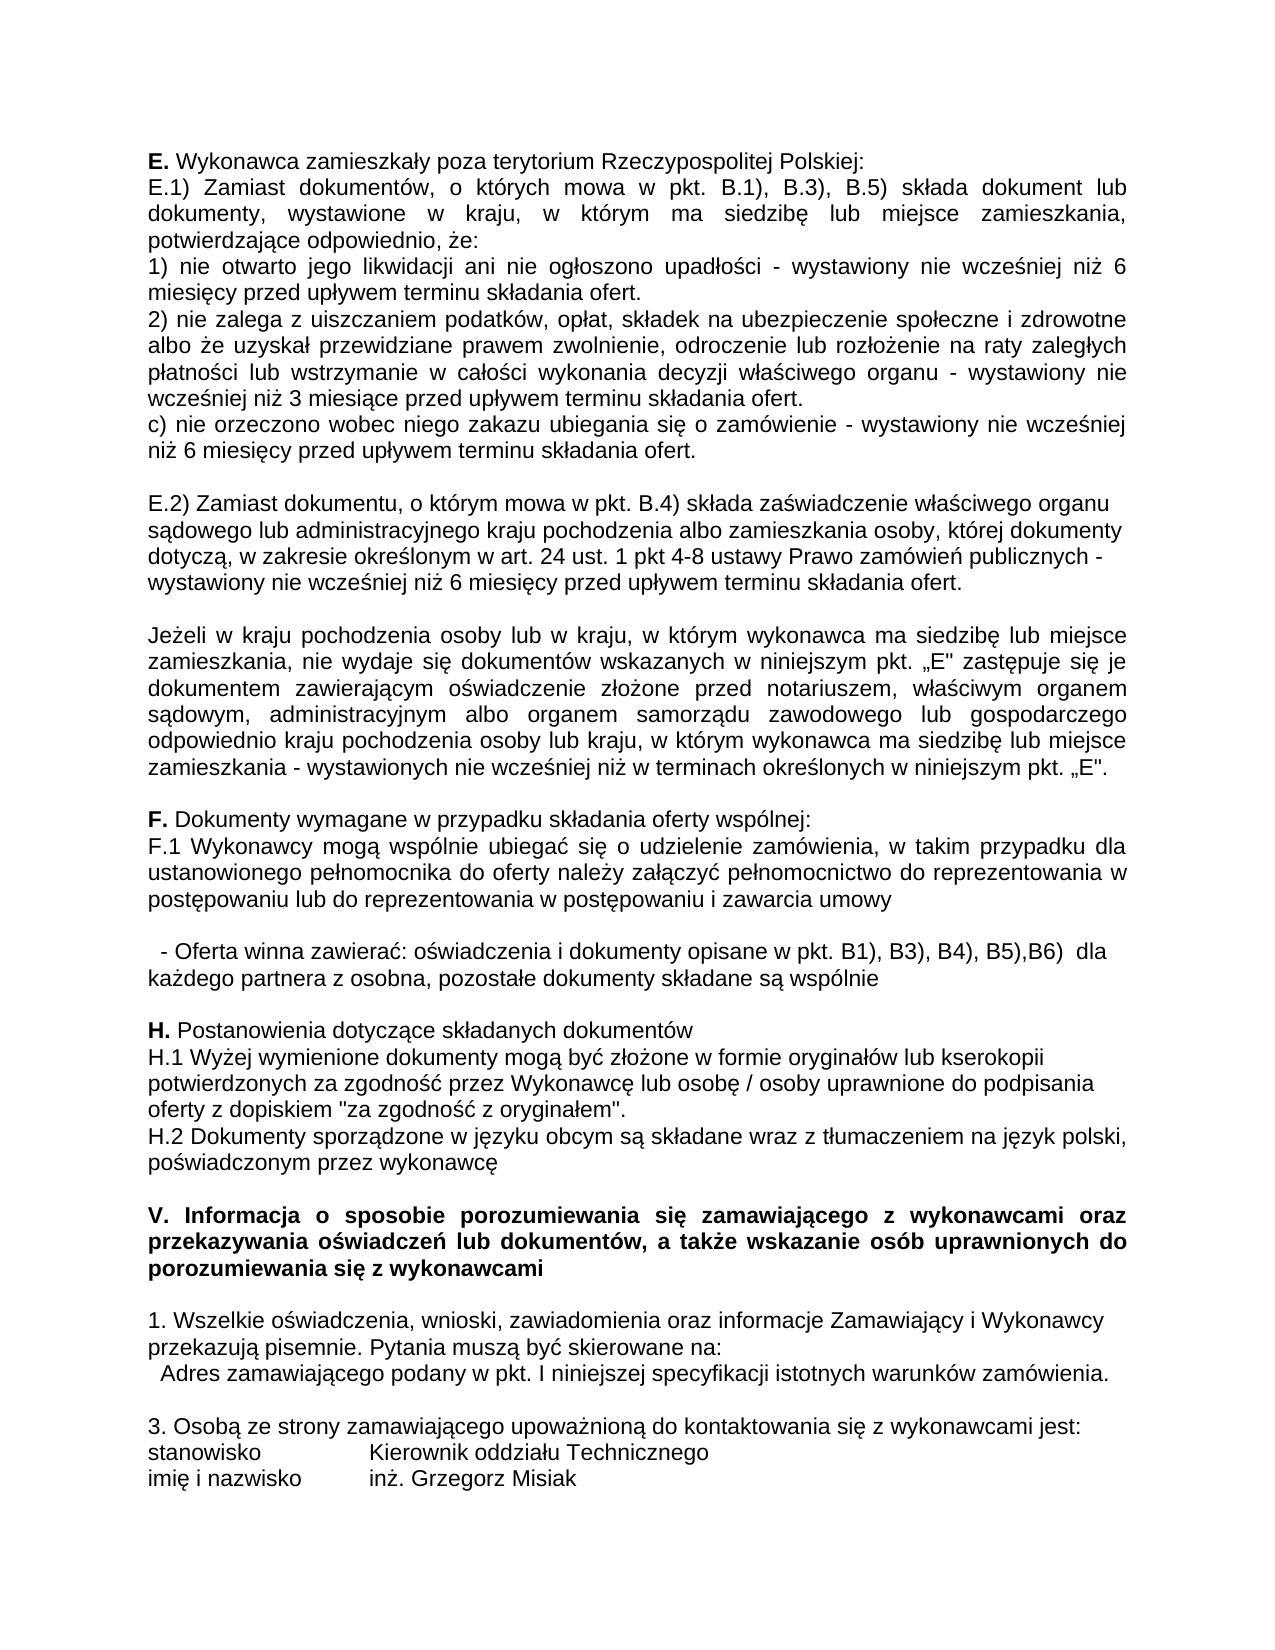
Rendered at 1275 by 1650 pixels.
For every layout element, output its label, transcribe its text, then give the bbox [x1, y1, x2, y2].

text stanowisko Kierownik oddziału Technicznego [148, 1439, 1127, 1465]
text V. Informacja o sposobie porozumiewania się zamawiającego z wykonawcami oraz przekazywania oświadczeń lub dokumentów, a także wskazanie osób uprawnionych do porozumiewania się z wykonawcami [148, 1202, 1127, 1281]
text F. Dokumenty wymagane w przypadku składania oferty wspólnej: [148, 806, 1127, 833]
text H.1 Wyżej wymienione dokumenty mogą być złożone w formie oryginałów lub kserokopii potwierdzonych za zgodność przez Wykonawcę lub osobę / osoby uprawnione do podpisania oferty z dopiskiem "za zgodność z oryginałem". [148, 1044, 1127, 1123]
text H.2 Dokumenty sporządzone w języku obcym są składane wraz z tłumaczeniem na język polski, poświadczonym przez wykonawcę [148, 1123, 1127, 1175]
text E.1) Zamiast dokumentów, o których mowa w pkt. B.1), B.3), B.5) składa dokument lub dokumenty, wystawione w kraju, w którym ma siedzibę lub miejsce zamieszkania, potwierdzające odpowiednio, że: [148, 174, 1127, 253]
text Adres zamawiającego podany w pkt. I niniejszej specyfikacji istotnych warunków zamówienia. [148, 1360, 1127, 1386]
text - Oferta winna zawierać: oświadczenia i dokumenty opisane w pkt. B1), B3), B4), B5),B6) dla każdego partnera z osobna, pozostałe dokumenty składane są wspólnie [148, 938, 1127, 991]
text 3. Osobą ze strony zamawiającego upoważnioną do kontaktowania się z wykonawcami jest: [148, 1413, 1127, 1439]
text 1) nie otwarto jego likwidacji ani nie ogłoszono upadłości - wystawiony nie wcześniej niż 6 miesięcy przed upływem terminu składania ofert. [148, 253, 1127, 306]
text c) nie orzeczono wobec niego zakazu ubiegania się o zamówienie - wystawiony nie wcześniej niż 6 miesięcy przed upływem terminu składania ofert. [148, 411, 1127, 464]
text E.2) Zamiast dokumentu, o którym mowa w pkt. B.4) składa zaświadczenie właściwego organu sądowego lub administracyjnego kraju pochodzenia albo zamieszkania osoby, której dokumenty dotyczą, w zakresie określonym w art. 24 ust. 1 pkt 4-8 ustawy Prawo zamówień publicznych - wystawiony nie wcześniej niż 6 miesięcy przed upływem terminu składania ofert. [148, 490, 1127, 596]
text 1. Wszelkie oświadczenia, wnioski, zawiadomienia oraz informacje Zamawiający i Wykonawcy przekazują pisemnie. Pytania muszą być skierowane na: [148, 1307, 1127, 1360]
text H. Postanowienia dotyczące składanych dokumentów [148, 1017, 1127, 1044]
text E. Wykonawca zamieszkały poza terytorium Rzeczypospolitej Polskiej: [148, 148, 1127, 174]
text 2) nie zalega z uiszczaniem podatków, opłat, składek na ubezpieczenie społeczne i zdrowotne albo że uzyskał przewidziane prawem zwolnienie, odroczenie lub rozłożenie na raty zaległych płatności lub wstrzymanie w całości wykonania decyzji właściwego organu - wystawiony nie wcześniej niż 3 miesiące przed upływem terminu składania ofert. [148, 306, 1127, 411]
text Jeżeli w kraju pochodzenia osoby lub w kraju, w którym wykonawca ma siedzibę lub miejsce zamieszkania, nie wydaje się dokumentów wskazanych w niniejszym pkt. „E" zastępuje się je dokumentem zawierającym oświadczenie złożone przed notariuszem, właściwym organem sądowym, administracyjnym albo organem samorządu zawodowego lub gospodarczego odpowiednio kraju pochodzenia osoby lub kraju, w którym wykonawca ma siedzibę lub miejsce zamieszkania - wystawionych nie wcześniej niż w terminach określonych w niniejszym pkt. „E". [148, 622, 1127, 780]
text imię i nazwisko inż. Grzegorz Misiak [148, 1465, 1127, 1492]
text F.1 Wykonawcy mogą wspólnie ubiegać się o udzielenie zamówienia, w takim przypadku dla ustanowionego pełnomocnika do oferty należy załączyć pełnomocnictwo do reprezentowania w postępowaniu lub do reprezentowania w postępowaniu i zawarcia umowy [148, 833, 1127, 912]
